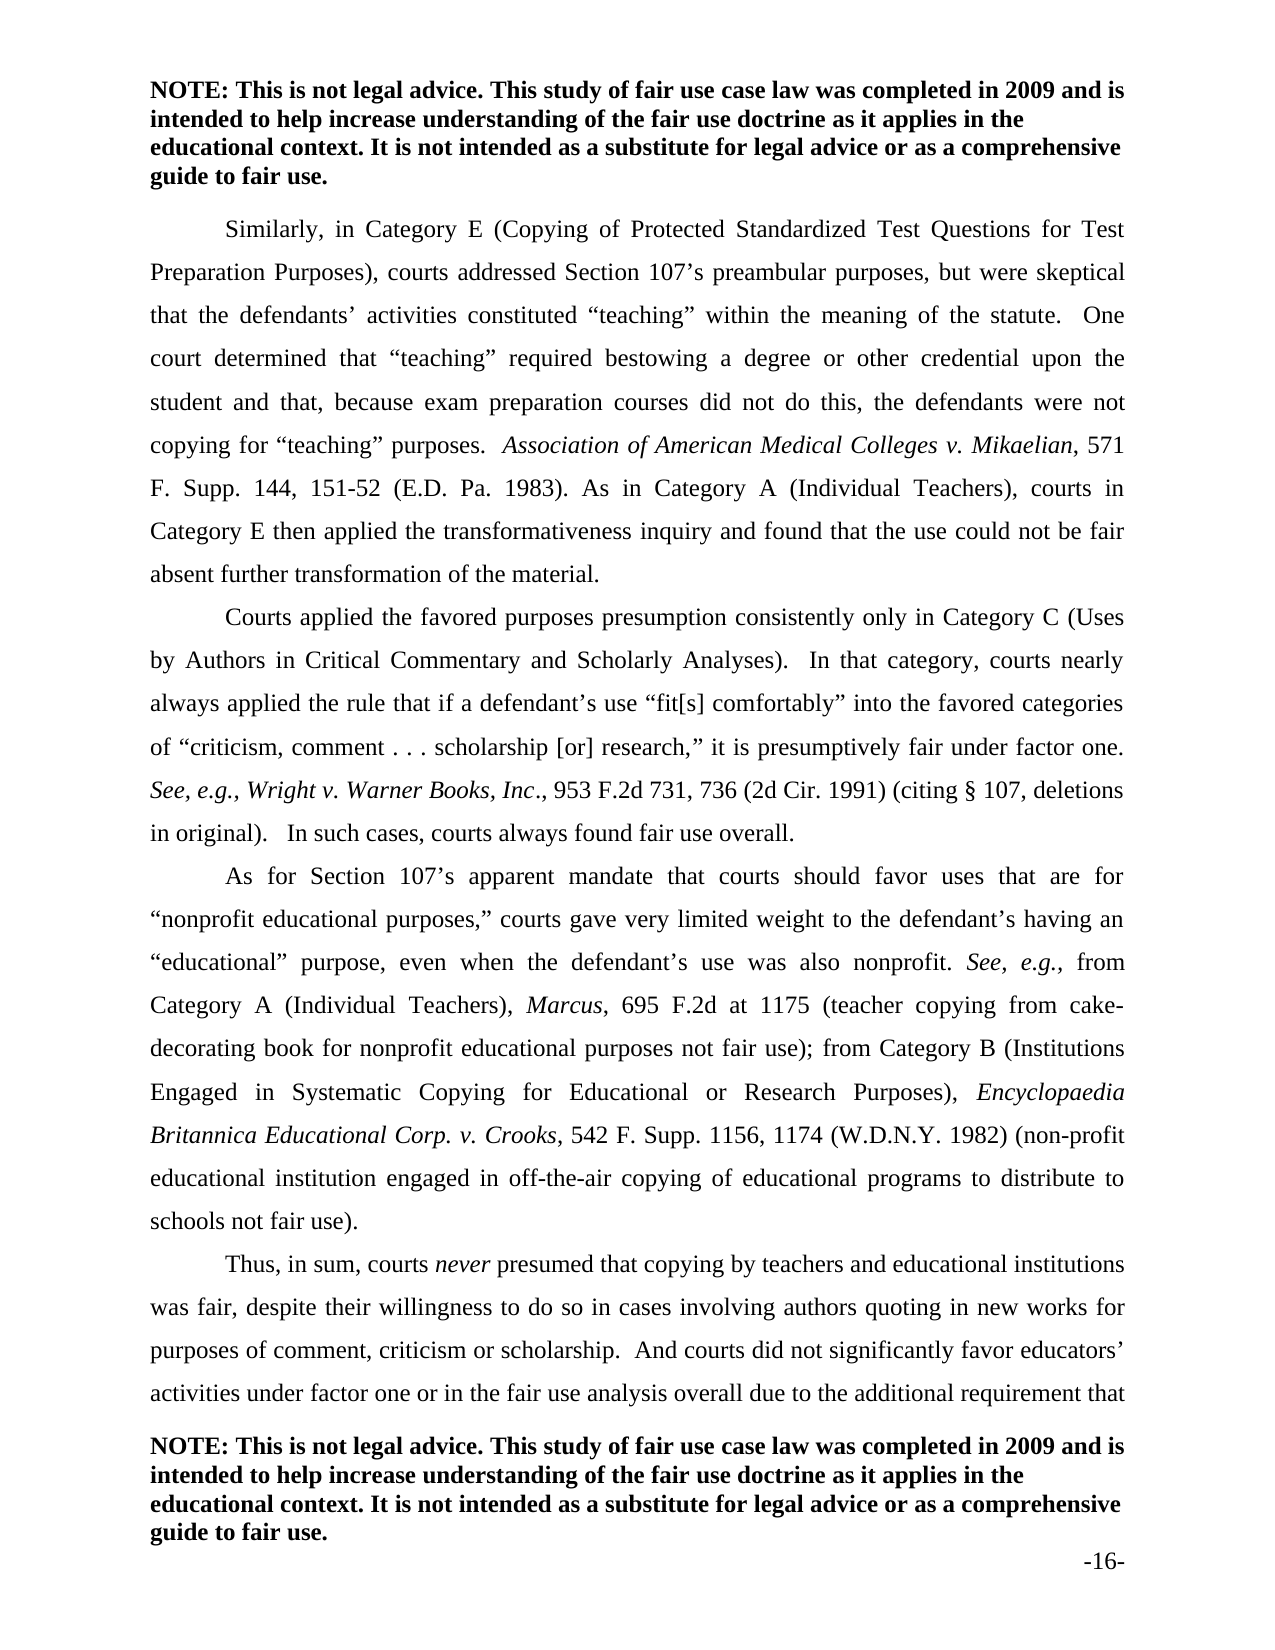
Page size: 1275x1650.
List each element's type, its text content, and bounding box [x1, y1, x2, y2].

text Similarly, in Category E (Copying of Protected Standardized Test Questions for Test Preparation Purposes), courts addressed Section 107’s preambular purposes, but were skeptical that the defendants’ activities constituted “teaching” within the meaning of the statute. One court determined that “teaching” required bestowing a degree or other credential upon the student and that, because exam preparation courses did not do this, the defendants were not copying for “teaching” purposes. Association of American Medical Colleges v. Mikaelian, 571 F. Supp. 144, 151-52 (E.D. Pa. 1983). As in Category A (Individual Teachers), courts in Category E then applied the transformativeness inquiry and found that the use could not be fair absent further transformation of the material. [150, 214, 1125, 588]
text Courts applied the favored purposes presumption consistently only in Category C (Uses by Authors in Critical Commentary and Scholarly Analyses). In that category, courts nearly always applied the rule that if a defendant’s use “fit[s] comfortably” into the favored categories of “criticism, comment . . . scholarship [or] research,” it is presumptively fair under factor one. See, e.g., Wright v. Warner Books, Inc., 953 F.2d 731, 736 (2d Cir. 1991) (citing § 107, deletions in original). In such cases, courts always found fair use overall. [150, 602, 1125, 847]
text Thus, in sum, courts never presumed that copying by teachers and educational institutions was fair, despite their willingness to do so in cases involving authors quoting in new works for purposes of comment, criticism or scholarship. And courts did not significantly favor educators’ activities under factor one or in the fair use analysis overall due to the additional requirement that [150, 1249, 1125, 1407]
text As for Section 107’s apparent mandate that courts should favor uses that are for “nonprofit educational purposes,” courts gave very limited weight to the defendant’s having an “educational” purpose, even when the defendant’s use was also nonprofit. See, e.g., from Category A (Individual Teachers), Marcus, 695 F.2d at 1175 (teacher copying from cake-decorating book for nonprofit educational purposes not fair use); from Category B (Institutions Engaged in Systematic Copying for Educational or Research Purposes), Encyclopaedia Britannica Educational Corp. v. Crooks, 542 F. Supp. 1156, 1174 (W.D.N.Y. 1982) (non-profit educational institution engaged in off-the-air copying of educational programs to distribute to schools not fair use). [150, 861, 1125, 1235]
